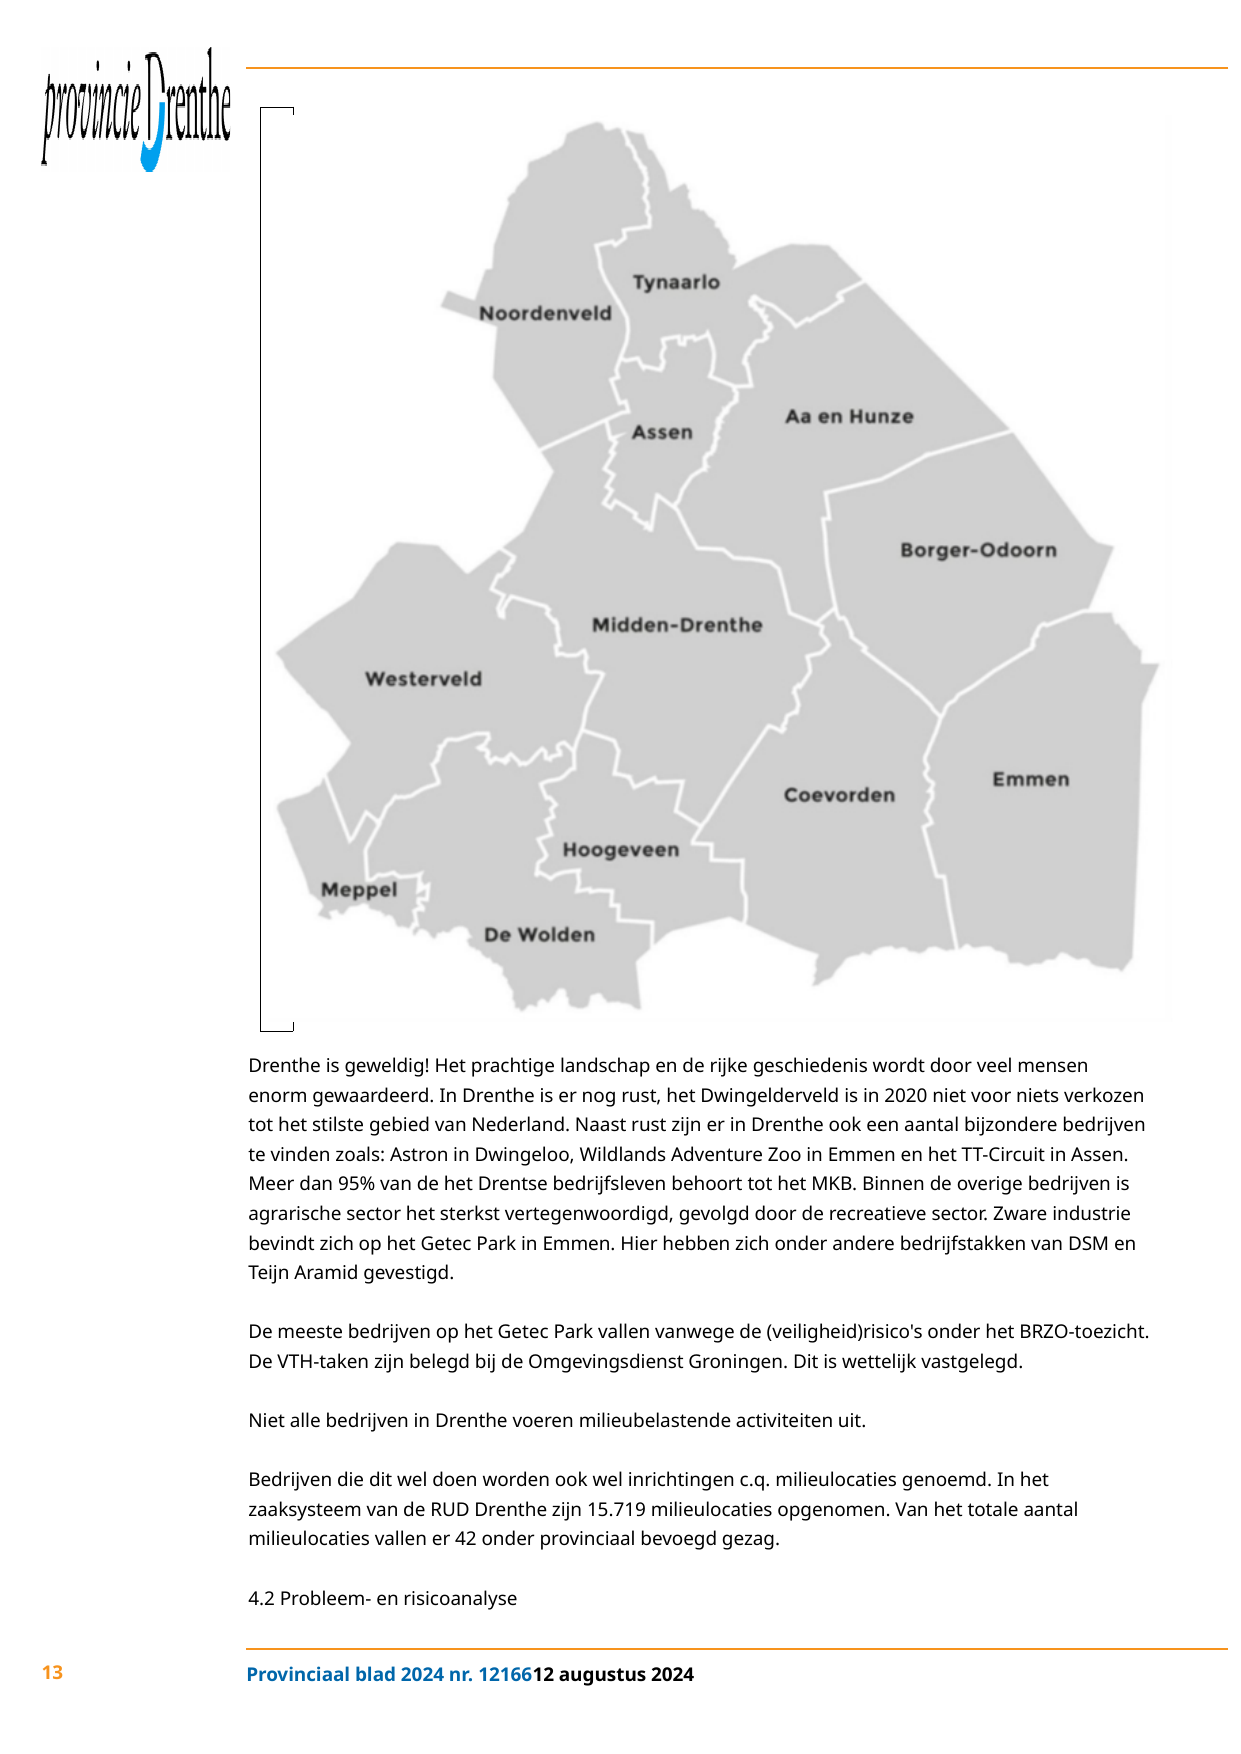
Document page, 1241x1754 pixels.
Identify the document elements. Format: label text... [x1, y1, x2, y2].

text Drenthe is geweldig! Het prachtige landschap en de rijke geschiedenis wordt door veel mensen enorm gewaardeerd. In Drenthe is er nog rust, het Dwingelderveld is in 2020 niet voor niets verkozen tot het stilste gebied van Nederland. Naast rust zijn er in Drenthe ook een aantal bijzondere bedrijven te vinden zoals: Astron in Dwingeloo, Wildlands Adventure Zoo in Emmen en het TT-Circuit in Assen. Meer dan 95% van de het Drentse bedrijfsleven behoort tot het MKB. Binnen de overige bedrijven is agrarische sector het sterkst vertegenwoordigd, gevolgd door de recreatieve sector. Zware industrie bevindt zich op het Getec Park in Emmen. Hier hebben zich onder andere bedrijfstakken van DSM en Teijn Aramid gevestigd. [248, 1052, 1152, 1285]
picture [268, 115, 1173, 1022]
text De meeste bedrijven op het Getec Park vallen vanwege de (veiligheid)risico's onder het BRZO-toezicht. De VTH-taken zijn belegd bij de Omgevingsdienst Groningen. Dit is wettelijk vastgelegd. [248, 1318, 1152, 1374]
text 4.2 Probleem- en risicoanalyse [248, 1585, 1152, 1611]
text Bedrijven die dit wel doen worden ook wel inrichtingen c.q. milieulocaties genoemd. In het zaaksysteem van de RUD Drenthe zijn 15.719 milieulocaties opgenomen. Van het totale aantal milieulocaties vallen er 42 onder provinciaal bevoegd gezag. [248, 1466, 1152, 1551]
text Niet alle bedrijven in Drenthe voeren milieubelastende activiteiten uit. [248, 1407, 1152, 1433]
picture [41, 47, 231, 172]
